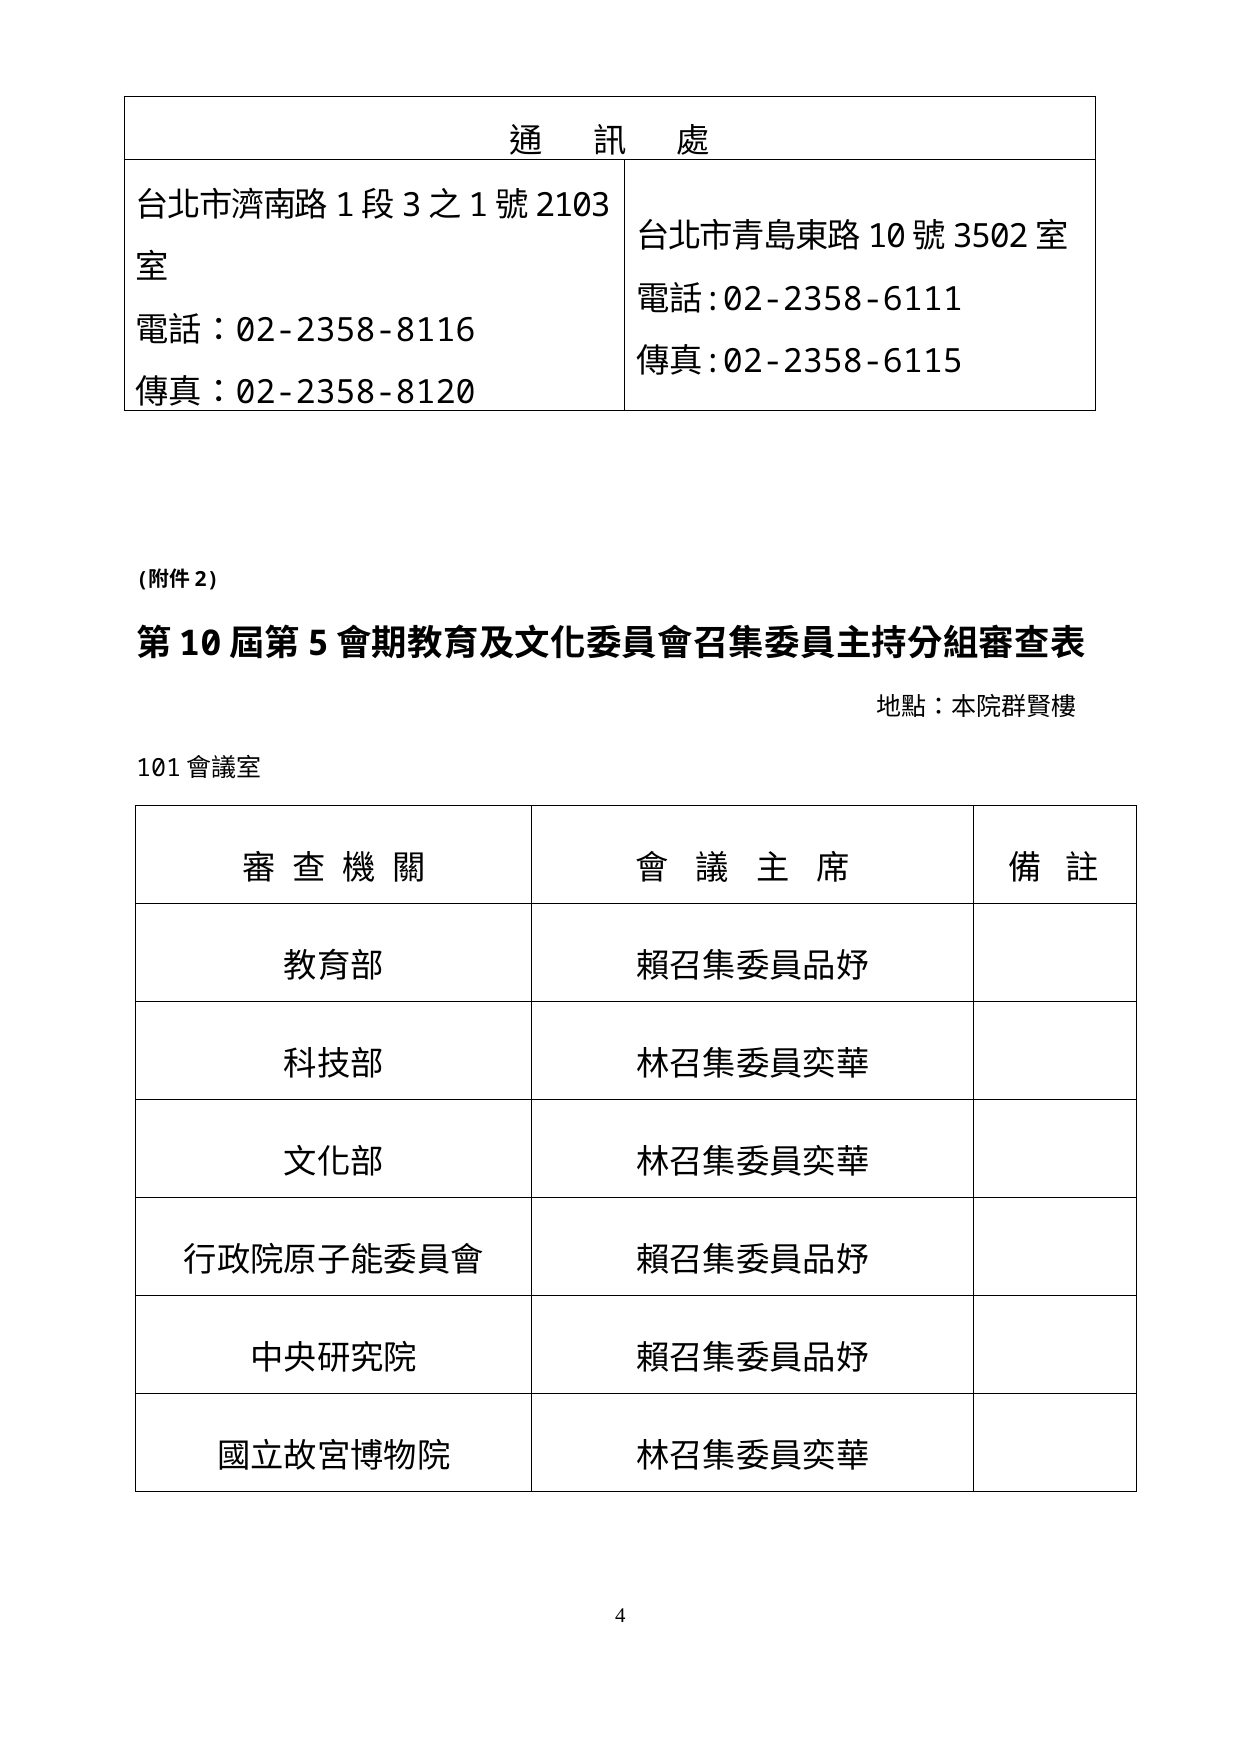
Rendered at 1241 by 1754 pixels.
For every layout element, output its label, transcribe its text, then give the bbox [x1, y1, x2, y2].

table_header 備 註 [974, 806, 1136, 903]
text 第10屆第5會期教育及文化委員會召集委員主持分組審查表 [136, 599, 1104, 661]
table_cell [974, 1296, 1136, 1393]
table_cell 賴召集委員品妤 [532, 904, 973, 1001]
table_cell 國立故宮博物院 [136, 1394, 531, 1491]
text (附件2) [136, 474, 1104, 599]
table_cell 行政院原子能委員會 [136, 1198, 531, 1295]
table_cell [974, 1100, 1136, 1197]
table_cell 台北市濟南路1段3之1號2103室 電話：02-2358-8116 傳真：02-2358-8120 [125, 160, 624, 410]
table_cell [974, 1198, 1136, 1295]
table_cell 賴召集委員品妤 [532, 1198, 973, 1295]
table_cell [974, 1002, 1136, 1099]
table_cell 台北市青島東路10號3502室 電話:02-2358-6111 傳真:02-2358-6115 [625, 160, 1095, 410]
table_cell 文化部 [136, 1100, 531, 1197]
table_cell 教育部 [136, 904, 531, 1001]
table_cell 賴召集委員品妤 [532, 1296, 973, 1393]
table_header 審 查 機 關 [136, 806, 531, 903]
table_cell 林召集委員奕華 [532, 1394, 973, 1491]
text 地點：本院群賢樓101會議室 [136, 661, 1104, 786]
table_cell 林召集委員奕華 [532, 1100, 973, 1197]
table_cell 中央研究院 [136, 1296, 531, 1393]
table_cell 林召集委員奕華 [532, 1002, 973, 1099]
table_cell 通 訊 處 [125, 97, 1095, 159]
table_cell 科技部 [136, 1002, 531, 1099]
table_cell [974, 904, 1136, 1001]
table_cell [974, 1394, 1136, 1491]
table_header 會 議 主 席 [532, 806, 973, 903]
